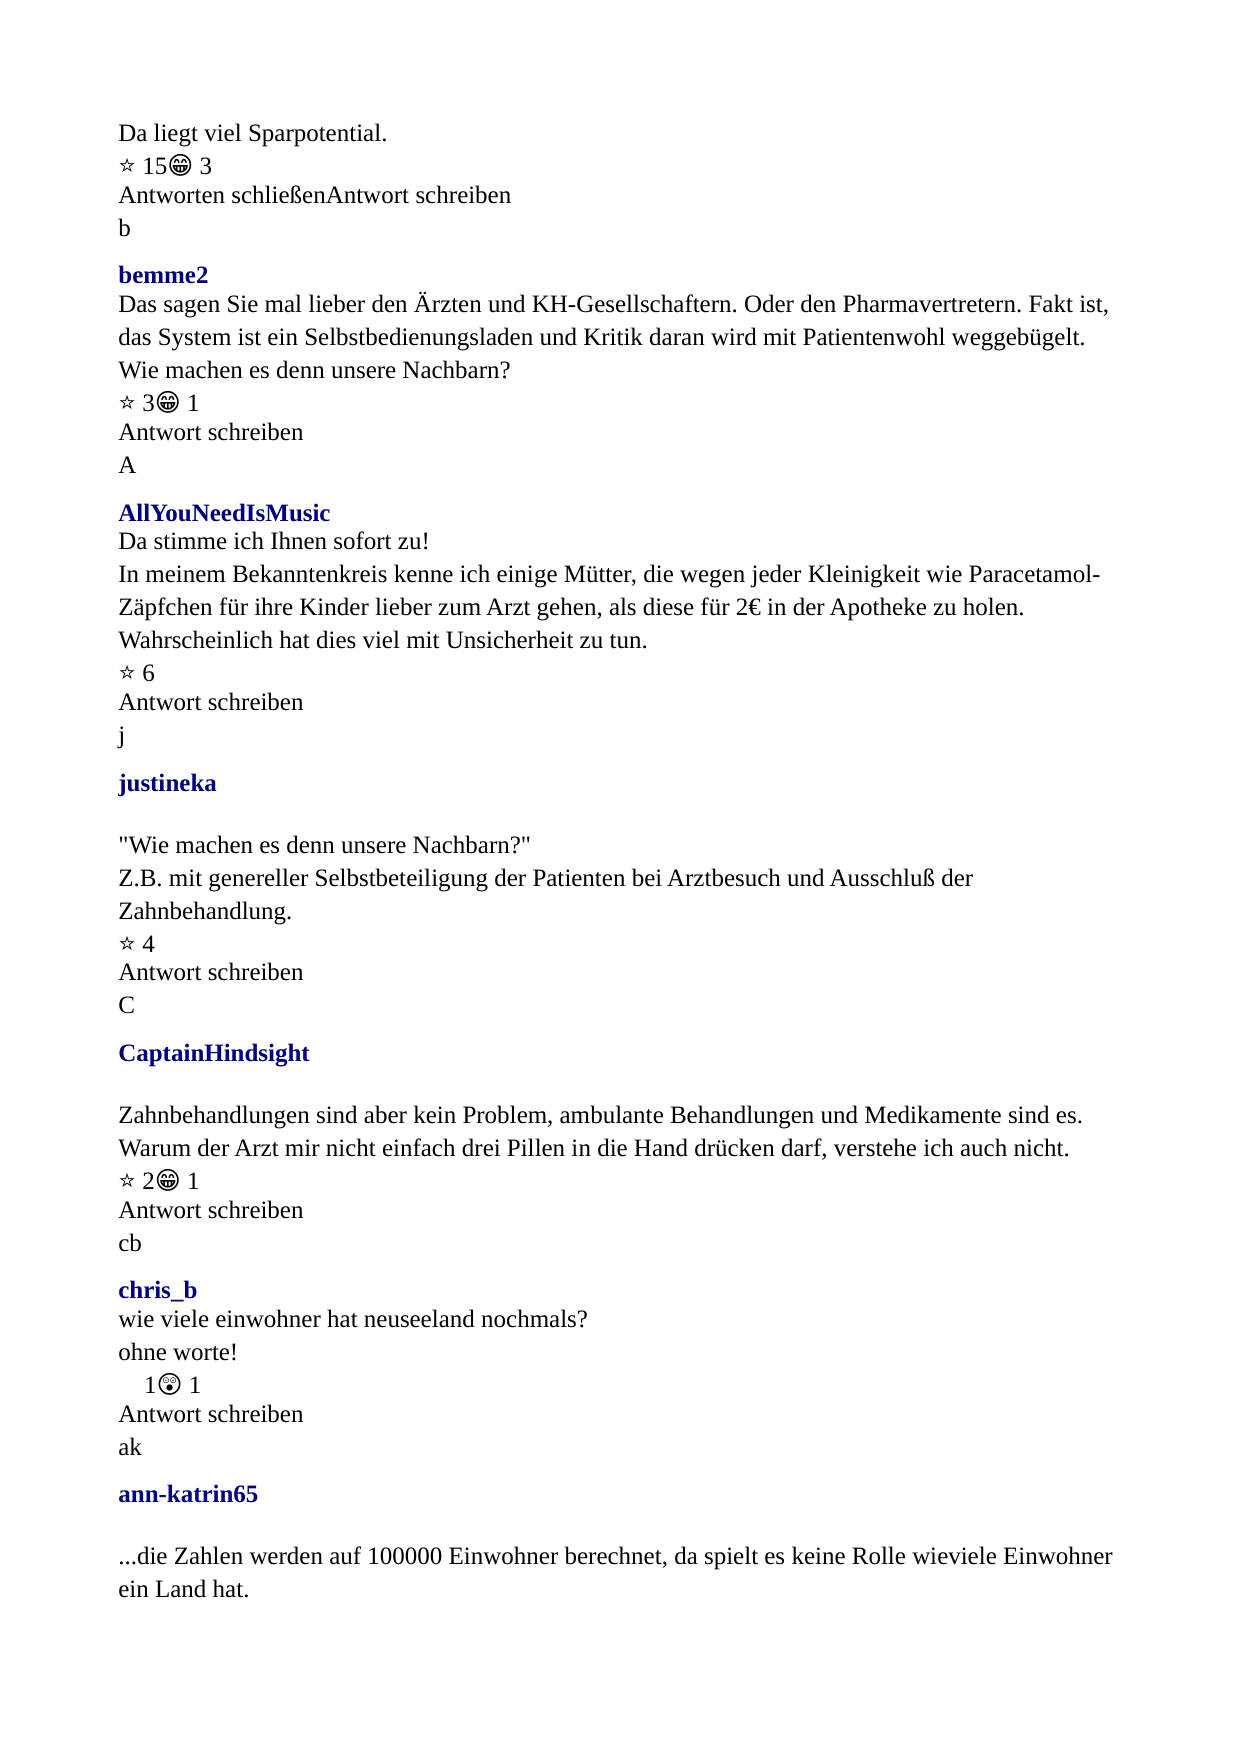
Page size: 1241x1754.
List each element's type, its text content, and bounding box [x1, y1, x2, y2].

text Da liegt viel Sparpotential. [118, 118, 1122, 147]
text j [118, 720, 1122, 749]
text ...die Zahlen werden auf 100000 Einwohner berechnet, da spielt es keine Rolle wieviele Einwohner ein Land hat. [118, 1541, 1122, 1603]
text Z.B. mit genereller Selbstbeteiligung der Patienten bei Arztbesuch und Ausschluß der Zahnbehandlung. [118, 863, 1122, 924]
text Zahnbehandlungen sind aber kein Problem, ambulante Behandlungen und Medikamente sind es. Warum der Arzt mir nicht einfach drei Pillen in die Hand drücken darf, verstehe ich auch nicht. [118, 1100, 1122, 1162]
text Antwort schreiben [118, 1195, 1122, 1223]
subtitle AllYouNeedIsMusic [118, 498, 1122, 526]
text ⭐️ 4 [118, 929, 1122, 957]
text "Wie machen es denn unsere Nachbarn?" [118, 830, 1122, 858]
text In meinem Bekanntenkreis kenne ich einige Mütter, die wegen jeder Kleinigkeit wie Paracetamol-Zäpfchen für ihre Kinder lieber zum Arzt gehen, als diese für 2€ in der Apotheke zu holen. [118, 559, 1122, 621]
subtitle CaptainHindsight [118, 1038, 1122, 1067]
text ⭐️ 2😁 1 [118, 1166, 1122, 1195]
text cb [118, 1228, 1122, 1256]
text C [118, 991, 1122, 1019]
text b [118, 213, 1122, 242]
text Antworten schließenAntwort schreiben [118, 180, 1122, 209]
subtitle ann-katrin65 [118, 1479, 1122, 1508]
text Wahrscheinlich hat dies viel mit Unsicherheit zu tun. [118, 626, 1122, 654]
subtitle justineka [118, 768, 1122, 797]
text wie viele einwohner hat neuseeland nochmals? [118, 1304, 1122, 1333]
text 🤨 1😲 1 [118, 1370, 1122, 1399]
subtitle chris_b [118, 1275, 1122, 1304]
text Antwort schreiben [118, 687, 1122, 716]
subtitle bemme2 [118, 261, 1122, 289]
text ⭐️ 3😁 1 [118, 388, 1122, 417]
text ⭐️ 6 [118, 658, 1122, 687]
text Da stimme ich Ihnen sofort zu! [118, 526, 1122, 555]
text Antwort schreiben [118, 957, 1122, 986]
text ohne worte! [118, 1337, 1122, 1366]
text ⭐️ 15😁 3 [118, 151, 1122, 180]
text Antwort schreiben [118, 417, 1122, 446]
text Das sagen Sie mal lieber den Ärzten und KH-Gesellschaftern. Oder den Pharmavertretern. Fakt ist, das System ist ein Selbstbedienungsladen und Kritik daran wird mit Patientenwohl weggebügelt. Wie machen es denn unsere Nachbarn? [118, 289, 1122, 384]
text A [118, 450, 1122, 479]
text Antwort schreiben [118, 1399, 1122, 1428]
text ak [118, 1432, 1122, 1461]
